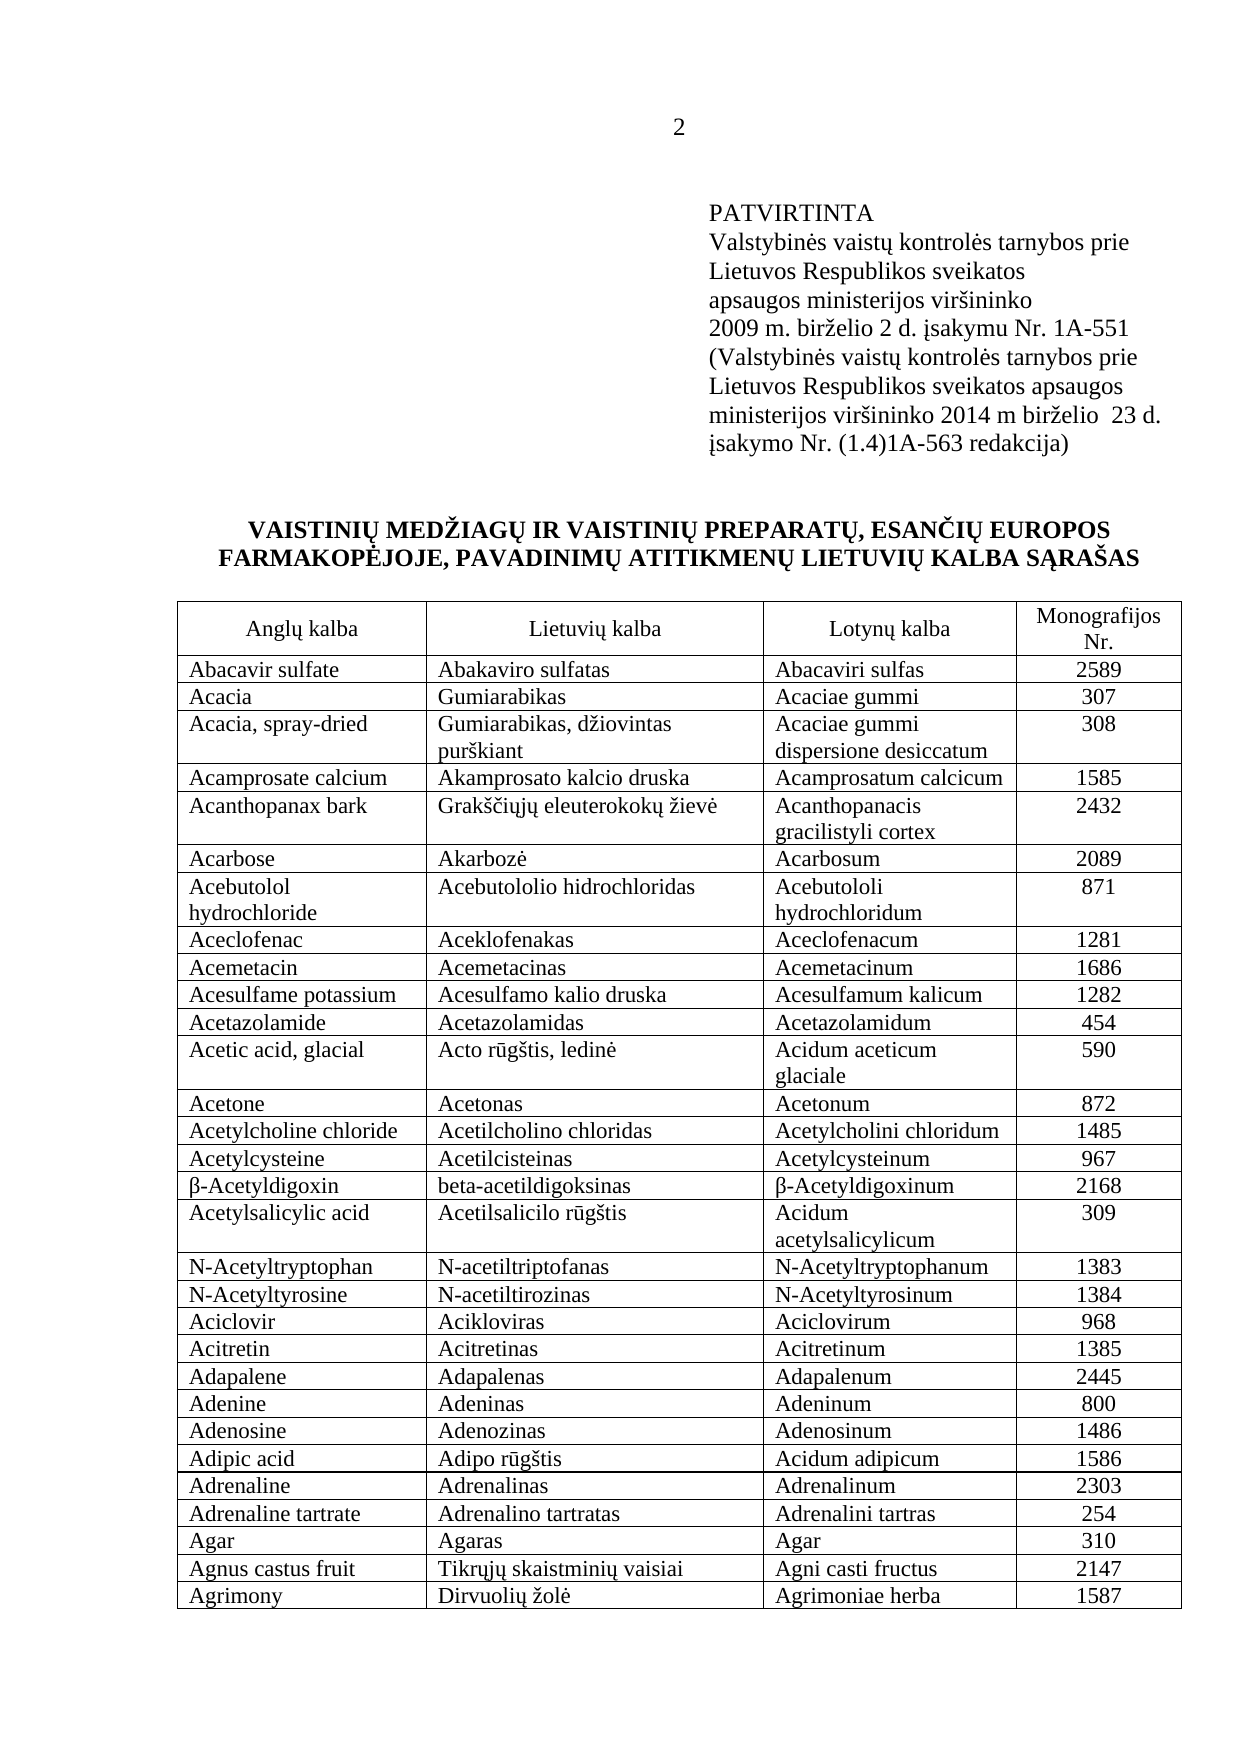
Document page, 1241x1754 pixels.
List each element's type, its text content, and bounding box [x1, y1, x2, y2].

table_cell Adapalenum [764, 1363, 1016, 1389]
table_cell Adrenaline tartrate [178, 1500, 426, 1526]
table_cell Acaciae gummi dispersione desiccatum [764, 711, 1016, 763]
table_cell Acetylcysteinum [764, 1145, 1016, 1171]
table_header Lotynų kalba [764, 602, 1016, 655]
table_cell Abacavir sulfate [178, 656, 426, 682]
table_cell 1587 [1017, 1582, 1181, 1608]
table_cell Agar [764, 1527, 1016, 1553]
table_cell Acebutololi hydrochloridum [764, 873, 1016, 926]
table_cell Adapalenas [427, 1363, 763, 1389]
table_cell beta-acetildigoksinas [427, 1172, 763, 1198]
table_cell Acebutololio hidrochloridas [427, 873, 763, 926]
table_cell Acidum aceticum glaciale [764, 1036, 1016, 1089]
table_cell Acesulfamum kalicum [764, 981, 1016, 1008]
table_cell Acesulfamo kalio druska [427, 981, 763, 1008]
table_cell Acarbose [178, 845, 426, 872]
table_cell Acitretin [178, 1335, 426, 1362]
table_cell Acesulfame potassium [178, 981, 426, 1008]
table_cell Agrimony [178, 1582, 426, 1608]
table_cell 2589 [1017, 656, 1181, 682]
table_cell Adrenaline [178, 1473, 426, 1499]
table_cell Acamprosate calcium [178, 764, 426, 791]
table_cell Acemetacinum [764, 954, 1016, 980]
text PATVIRTINTA [709, 198, 1181, 227]
table_cell N-Acetyltyrosinum [764, 1281, 1016, 1307]
table_cell N-Acetyltryptophan [178, 1253, 426, 1279]
table_cell 2432 [1017, 792, 1181, 844]
table_cell N-acetiltriptofanas [427, 1253, 763, 1279]
text apsaugos ministerijos viršininko [709, 285, 1181, 313]
table_header Monografijos Nr. [1017, 602, 1181, 655]
table_cell N-Acetyltyrosine [178, 1281, 426, 1307]
table_cell Acetylcholine chloride [178, 1117, 426, 1144]
table_cell Acemetacin [178, 954, 426, 980]
table_cell 254 [1017, 1500, 1181, 1526]
table_cell 871 [1017, 873, 1181, 926]
table_cell Acetic acid, glacial [178, 1036, 426, 1089]
table_cell 1586 [1017, 1445, 1181, 1471]
table_cell Acarbosum [764, 845, 1016, 872]
table_cell Acetone [178, 1090, 426, 1116]
table_cell 309 [1017, 1200, 1181, 1252]
table_cell Adapalene [178, 1363, 426, 1389]
table_cell 2089 [1017, 845, 1181, 872]
table_cell Acidum adipicum [764, 1445, 1016, 1471]
table_cell Gumiarabikas, džiovintas purškiant [427, 711, 763, 763]
table_cell 1281 [1017, 927, 1181, 953]
table_cell Acitretinas [427, 1335, 763, 1362]
table_cell 1384 [1017, 1281, 1181, 1307]
table_cell Agaras [427, 1527, 763, 1553]
table_header Lietuvių kalba [427, 602, 763, 655]
table_cell Tikrųjų skaistminių vaisiai [427, 1555, 763, 1581]
table_cell 308 [1017, 711, 1181, 763]
table_cell Acetylsalicylic acid [178, 1200, 426, 1252]
table_cell β-Acetyldigoxin [178, 1172, 426, 1198]
table_cell Adeninas [427, 1390, 763, 1417]
table_cell 968 [1017, 1308, 1181, 1334]
table_cell N-Acetyltryptophanum [764, 1253, 1016, 1279]
text 2009 m. birželio 2 d. įsakymu Nr. 1A-551 (Valstybinės vaistų kontrolės tarnybos prie Lietuvos Respublikos sveikatos apsaugos ministerijos viršininko 2014 m birželio 23 d. įsakymo Nr. (1.4)1A-563 redakcija) [709, 313, 1181, 457]
table_cell Acetylcysteine [178, 1145, 426, 1171]
table_cell Adipo rūgštis [427, 1445, 763, 1471]
table_cell β-Acetyldigoxinum [764, 1172, 1016, 1198]
table_cell 1585 [1017, 764, 1181, 791]
table_cell Acetylcholini chloridum [764, 1117, 1016, 1144]
table_cell Acetazolamidas [427, 1009, 763, 1035]
table_cell Acamprosatum calcicum [764, 764, 1016, 791]
table_cell Adrenalinum [764, 1473, 1016, 1499]
table_cell Adenine [178, 1390, 426, 1417]
table_cell Agrimoniae herba [764, 1582, 1016, 1608]
table_cell Aciclovir [178, 1308, 426, 1334]
table_cell Aciclovirum [764, 1308, 1016, 1334]
table_cell 1282 [1017, 981, 1181, 1008]
table_cell Adrenalinas [427, 1473, 763, 1499]
table_cell 307 [1017, 683, 1181, 709]
table_cell 1486 [1017, 1418, 1181, 1444]
table_cell Acetonas [427, 1090, 763, 1116]
table_header Anglų kalba [178, 602, 426, 655]
table_cell Acanthopanacis gracilistyli cortex [764, 792, 1016, 844]
table_cell Adrenalino tartratas [427, 1500, 763, 1526]
table_cell 1385 [1017, 1335, 1181, 1362]
table_cell Acetilcisteinas [427, 1145, 763, 1171]
table_cell Acidum acetylsalicylicum [764, 1200, 1016, 1252]
table_cell Acacia [178, 683, 426, 709]
table_cell Aceclofenac [178, 927, 426, 953]
table_cell Aceclofenacum [764, 927, 1016, 953]
table_cell Acanthopanax bark [178, 792, 426, 844]
table_cell Acetilsalicilo rūgštis [427, 1200, 763, 1252]
table_cell Akamprosato kalcio druska [427, 764, 763, 791]
table_cell Adrenalini tartras [764, 1500, 1016, 1526]
table_cell Acetazolamidum [764, 1009, 1016, 1035]
table_cell Acetazolamide [178, 1009, 426, 1035]
table_cell 1686 [1017, 954, 1181, 980]
table_cell Dirvuolių žolė [427, 1582, 763, 1608]
table_cell Adipic acid [178, 1445, 426, 1471]
table_cell 2445 [1017, 1363, 1181, 1389]
table_cell 310 [1017, 1527, 1181, 1553]
table_cell Akarbozė [427, 845, 763, 872]
table_cell N-acetiltirozinas [427, 1281, 763, 1307]
table_cell Abakaviro sulfatas [427, 656, 763, 682]
table_cell Acaciae gummi [764, 683, 1016, 709]
table_cell 590 [1017, 1036, 1181, 1089]
table_cell Agar [178, 1527, 426, 1553]
table_cell 2147 [1017, 1555, 1181, 1581]
table_cell Acitretinum [764, 1335, 1016, 1362]
table_cell 1383 [1017, 1253, 1181, 1279]
table_cell Adenozinas [427, 1418, 763, 1444]
table_cell 800 [1017, 1390, 1181, 1417]
table_cell Acemetacinas [427, 954, 763, 980]
table_cell 1485 [1017, 1117, 1181, 1144]
table_cell 2303 [1017, 1473, 1181, 1499]
text VAISTINIŲ MEDŽIAGŲ IR VAISTINIŲ PREPARATŲ, ESANČIŲ EUROPOS FARMAKOPĖJOJE, PAVADINIMŲ ATITIKMENŲ LIETUVIŲ KALBA SĄRAŠAS [177, 515, 1181, 572]
table_cell 2168 [1017, 1172, 1181, 1198]
table_cell Agnus castus fruit [178, 1555, 426, 1581]
text Valstybinės vaistų kontrolės tarnybos prie [709, 227, 1181, 256]
table_cell Acikloviras [427, 1308, 763, 1334]
table_cell 967 [1017, 1145, 1181, 1171]
table_cell Gumiarabikas [427, 683, 763, 709]
table_cell Adenosine [178, 1418, 426, 1444]
text Lietuvos Respublikos sveikatos [709, 256, 1181, 285]
table_cell 872 [1017, 1090, 1181, 1116]
table_cell Acebutolol hydrochloride [178, 873, 426, 926]
table_cell Adenosinum [764, 1418, 1016, 1444]
table_cell Adeninum [764, 1390, 1016, 1417]
table_cell Acetonum [764, 1090, 1016, 1116]
table_cell Agni casti fructus [764, 1555, 1016, 1581]
table_cell Abacaviri sulfas [764, 656, 1016, 682]
table_cell Aceklofenakas [427, 927, 763, 953]
table_cell Grakščiųjų eleuterokokų žievė [427, 792, 763, 844]
table_cell Acacia, spray-dried [178, 711, 426, 763]
table_cell Acto rūgštis, ledinė [427, 1036, 763, 1089]
table_cell 454 [1017, 1009, 1181, 1035]
table_cell Acetilcholino chloridas [427, 1117, 763, 1144]
